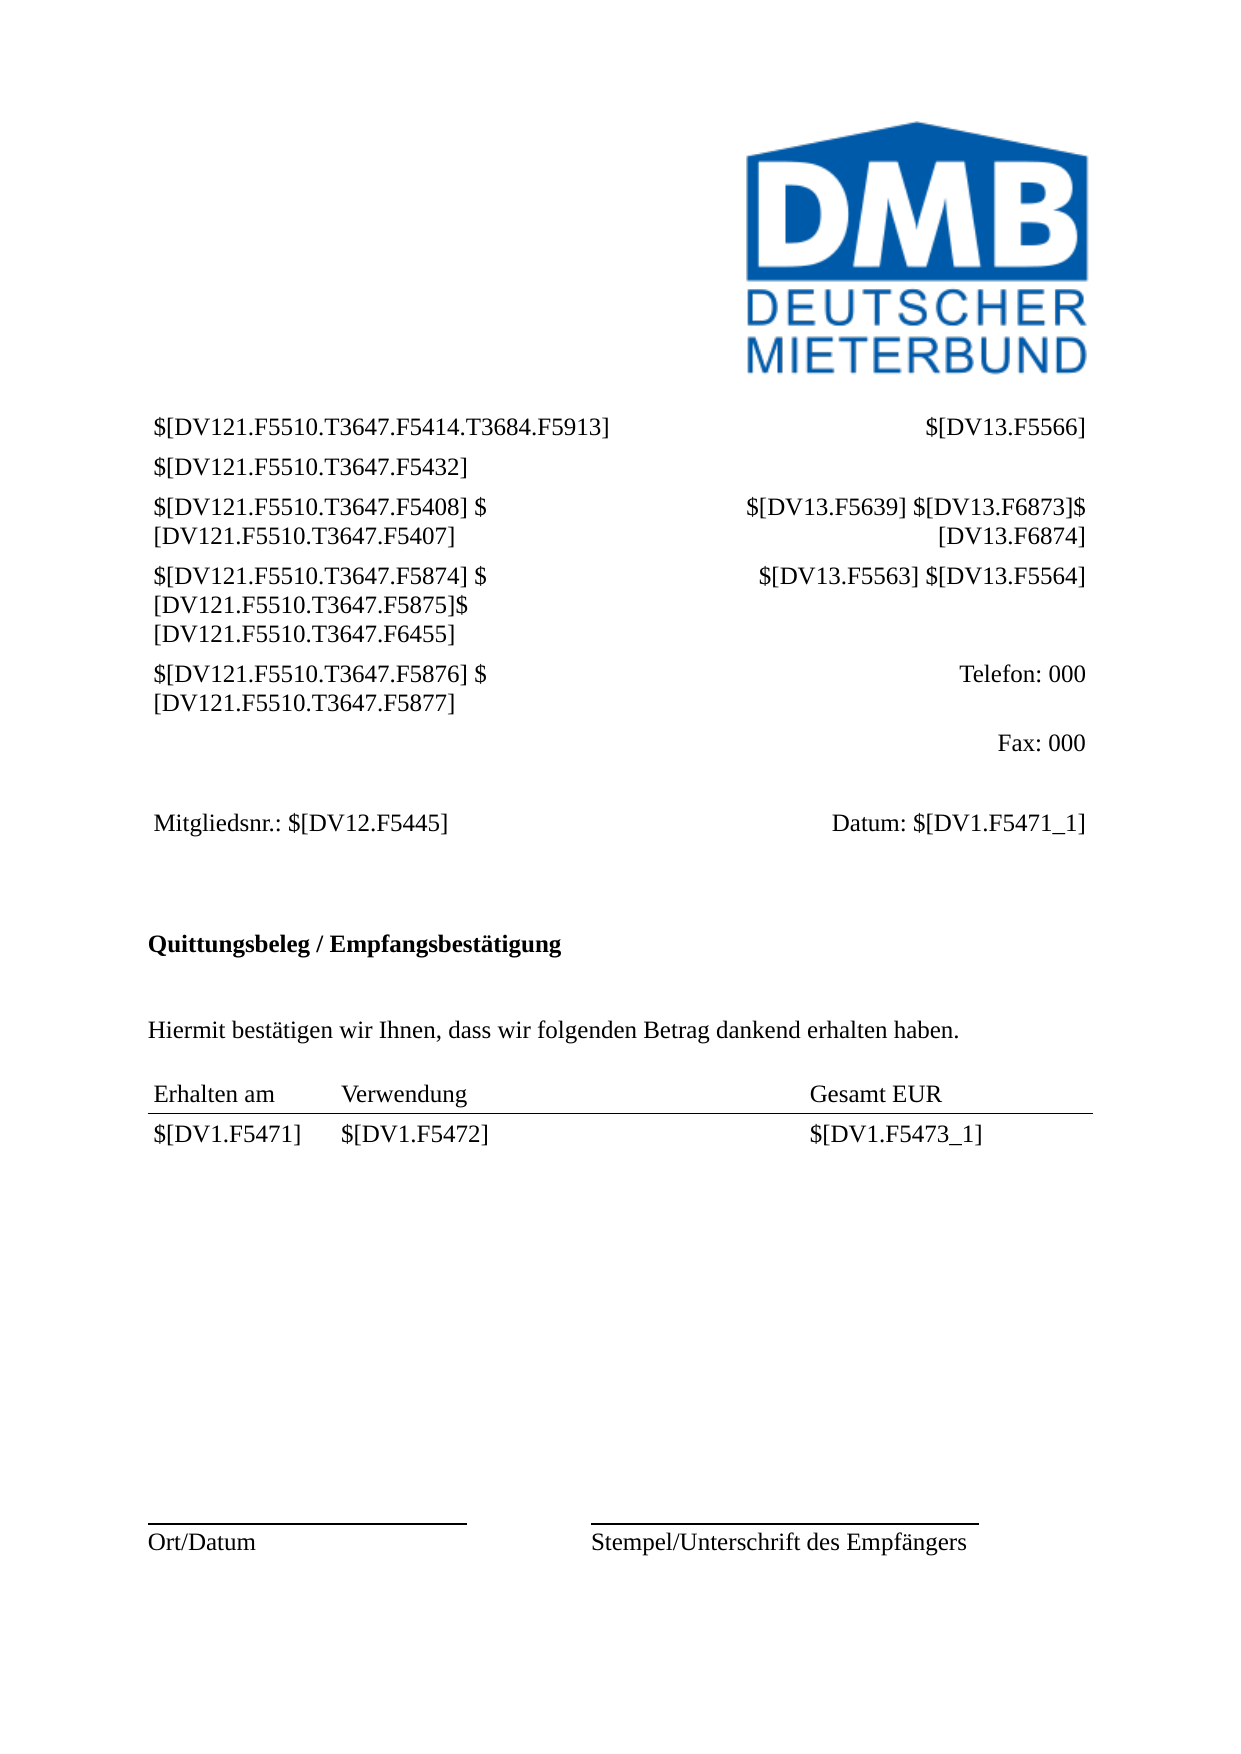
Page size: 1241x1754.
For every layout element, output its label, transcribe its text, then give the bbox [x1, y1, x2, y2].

table_cell $[DV1.F5472] [335, 1114, 804, 1153]
text Quittungsbeleg / Empfangsbestätigung [148, 929, 1093, 958]
table_cell $[DV13.F5639] $[DV13.F6873]$[DV13.F6874] [620, 487, 1091, 556]
table_header $[DV121.F5510.T3647.F5414.T3684.F5913] [148, 406, 620, 447]
table_cell $[DV121.F5510.T3647.F5874] $[DV121.F5510.T3647.F5875]$[DV121.F5510.T3647.F6455] [148, 556, 620, 653]
table_cell $[DV121.F5510.T3647.F5876] $[DV121.F5510.T3647.F5877] [148, 654, 620, 722]
table_cell [148, 763, 620, 803]
text Hiermit bestätigen wir Ihnen, dass wir folgenden Betrag dankend erhalten haben. [148, 1016, 1093, 1044]
table_cell [620, 763, 1091, 803]
table_header Verwendung [335, 1073, 804, 1113]
table_cell Fax: 000 [620, 723, 1091, 763]
table_header Gesamt EUR [804, 1073, 1093, 1113]
table_cell [148, 723, 620, 763]
table_cell $[DV1.F5471] [148, 1114, 335, 1153]
table_cell $[DV13.F5563] $[DV13.F5564] [620, 556, 1091, 653]
table_cell $[DV121.F5510.T3647.F5432] [148, 447, 620, 487]
table_cell Telefon: 000 [620, 654, 1091, 722]
table_header $[DV13.F5566] [620, 406, 1091, 447]
text Ort/Datum Stempel/Unterschrift des Empfängers [148, 1527, 1093, 1556]
table_header Erhalten am [148, 1073, 335, 1113]
table_cell Datum: $[DV1.F5471_1] [620, 803, 1091, 843]
table_cell $[DV121.F5510.T3647.F5408] $[DV121.F5510.T3647.F5407] [148, 487, 620, 556]
table_cell [620, 447, 1091, 487]
table_cell Mitgliedsnr.: $[DV12.F5445] [148, 803, 620, 843]
table_cell $[DV1.F5473_1] [804, 1114, 1093, 1153]
picture [746, 121, 1090, 376]
